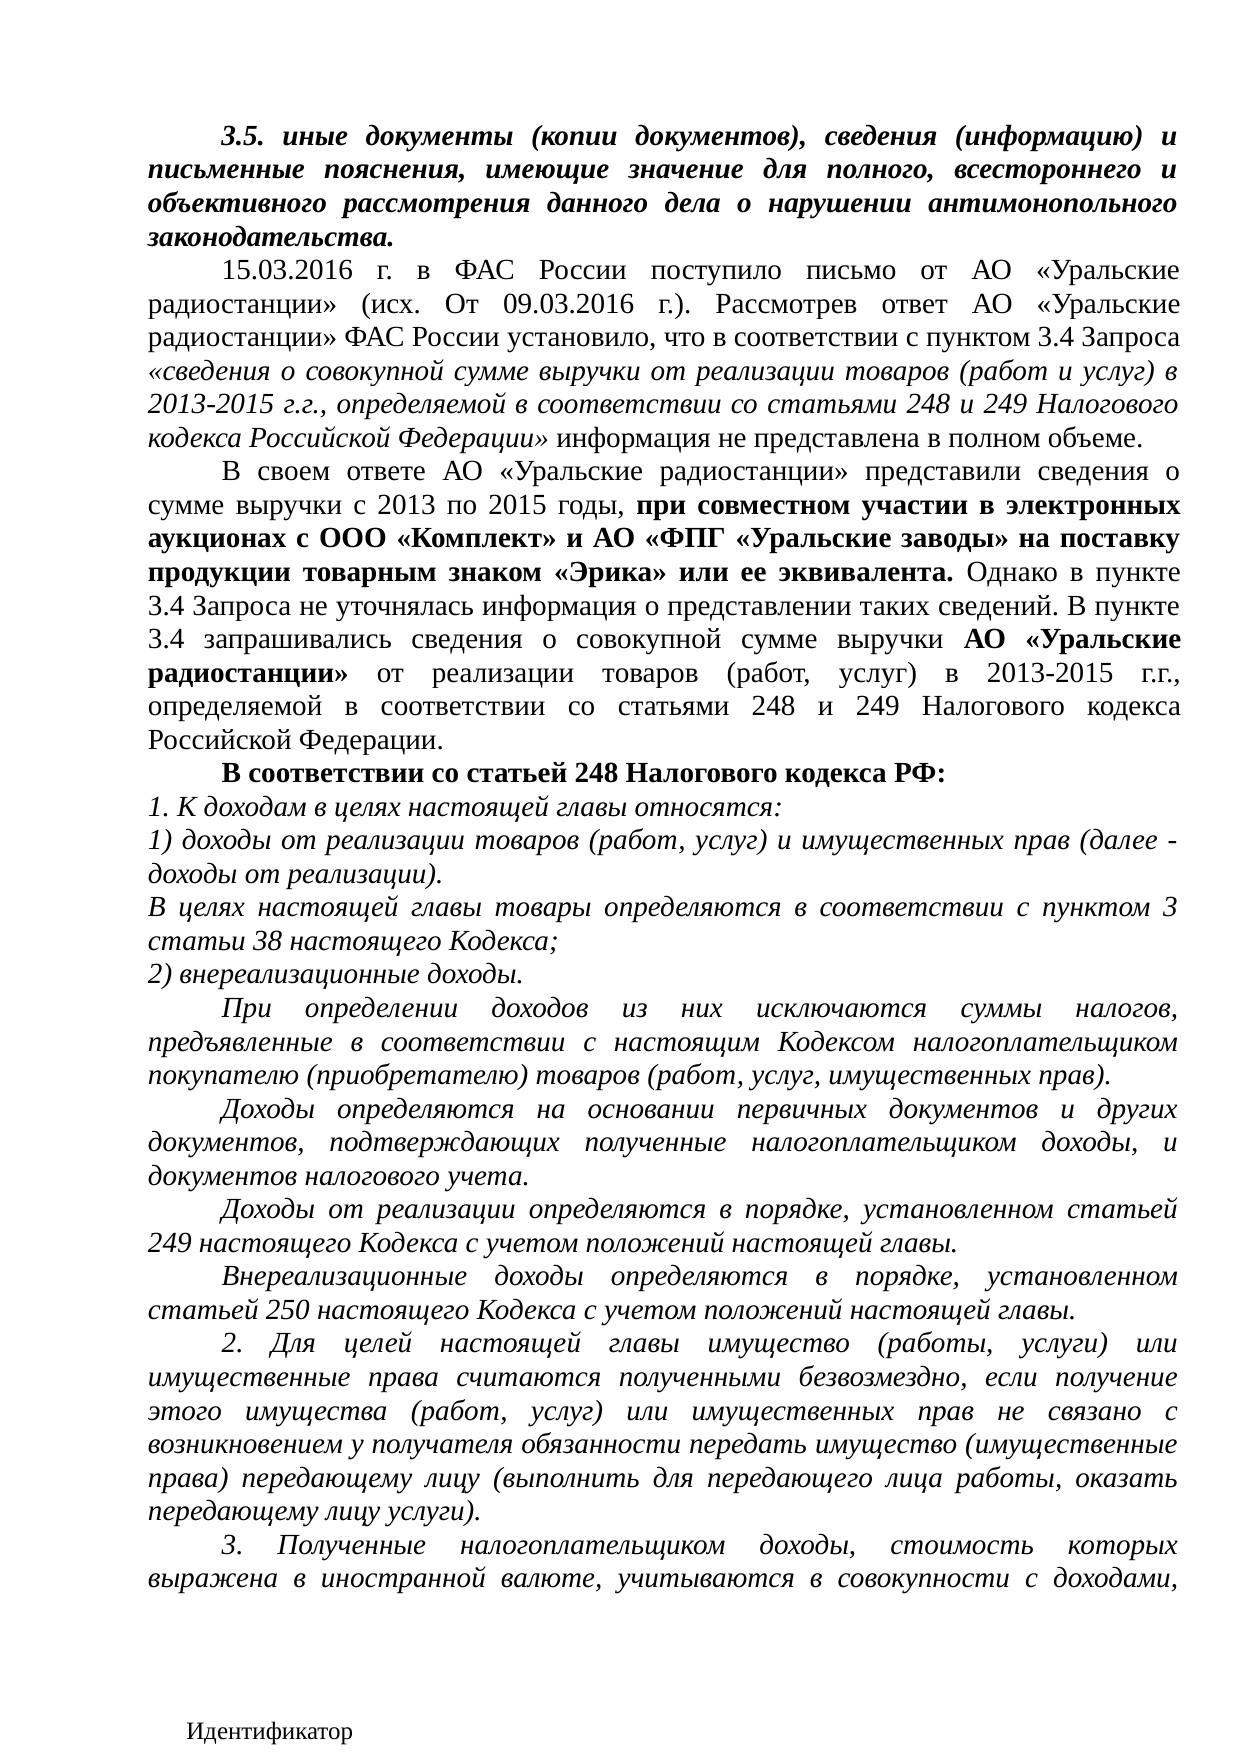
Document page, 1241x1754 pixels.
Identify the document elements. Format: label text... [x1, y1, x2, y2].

text 2) внереализационные доходы. [148, 957, 1181, 990]
text 15.03.2016 г. в ФАС России поступило письмо от АО «Уральские радиостанции» (исх. От 09.03.2016 г.). Рассмотрев ответ АО «Уральские радиостанции» ФАС России установило, что в соответствии с пунктом 3.4 Запроса «сведения о совокупной сумме выручки от реализации товаров (работ и услуг) в 2013-2015 г.г., определяемой в соответствии со статьями 248 и 249 Налогового кодекса Российской Федерации» информация не представлена в полном объеме. [148, 252, 1181, 453]
text В своем ответе АО «Уральские радиостанции» представили сведения о сумме выручки с 2013 по 2015 годы, при совместном участии в электронных аукционах с ООО «Комплект» и АО «ФПГ «Уральские заводы» на поставку продукции товарным знаком «Эрика» или ее эквивалента. Однако в пункте 3.4 Запроса не уточнялась информация о представлении таких сведений. В пункте 3.4 запрашивались сведения о совокупной сумме выручки АО «Уральские радиостанции» от реализации товаров (работ, услуг) в 2013-2015 г.г., определяемой в соответствии со статьями 248 и 249 Налогового кодекса Российской Федерации. [148, 453, 1181, 755]
text В целях настоящей главы товары определяются в соответствии с пунктом 3 статьи 38 настоящего Кодекса; [148, 889, 1181, 957]
text Доходы от реализации определяются в порядке, установленном статьей 249 настоящего Кодекса с учетом положений настоящей главы. [148, 1191, 1181, 1258]
text 2. Для целей настоящей главы имущество (работы, услуги) или имущественные права считаются полученными безвозмездно, если получение этого имущества (работ, услуг) или имущественных прав не связано с возникновением у получателя обязанности передать имущество (имущественные права) передающему лицу (выполнить для передающего лица работы, оказать передающему лицу услуги). [148, 1326, 1181, 1527]
text При определении доходов из них исключаются суммы налогов, предъявленные в соответствии с настоящим Кодексом налогоплательщиком покупателю (приобретателю) товаров (работ, услуг, имущественных прав). [148, 990, 1181, 1091]
text 1. К доходам в целях настоящей главы относятся: [148, 789, 1181, 822]
text В соответствии со статьей 248 Налогового кодекса РФ: [148, 755, 1181, 789]
text 1) доходы от реализации товаров (работ, услуг) и имущественных прав (далее - доходы от реализации). [148, 822, 1181, 889]
text Внереализационные доходы определяются в порядке, установленном статьей 250 настоящего Кодекса с учетом положений настоящей главы. [148, 1258, 1181, 1326]
text Доходы определяются на основании первичных документов и других документов, подтверждающих полученные налогоплательщиком доходы, и документов налогового учета. [148, 1091, 1181, 1191]
text 3. Полученные налогоплательщиком доходы, стоимость которых выражена в иностранной валюте, учитываются в совокупности с доходами, [148, 1527, 1181, 1594]
text 3.5. иные документы (копии документов), сведения (информацию) и письменные пояснения, имеющие значение для полного, всестороннего и объективного рассмотрения данного дела о нарушении антимонопольного законодательства. [148, 118, 1181, 252]
